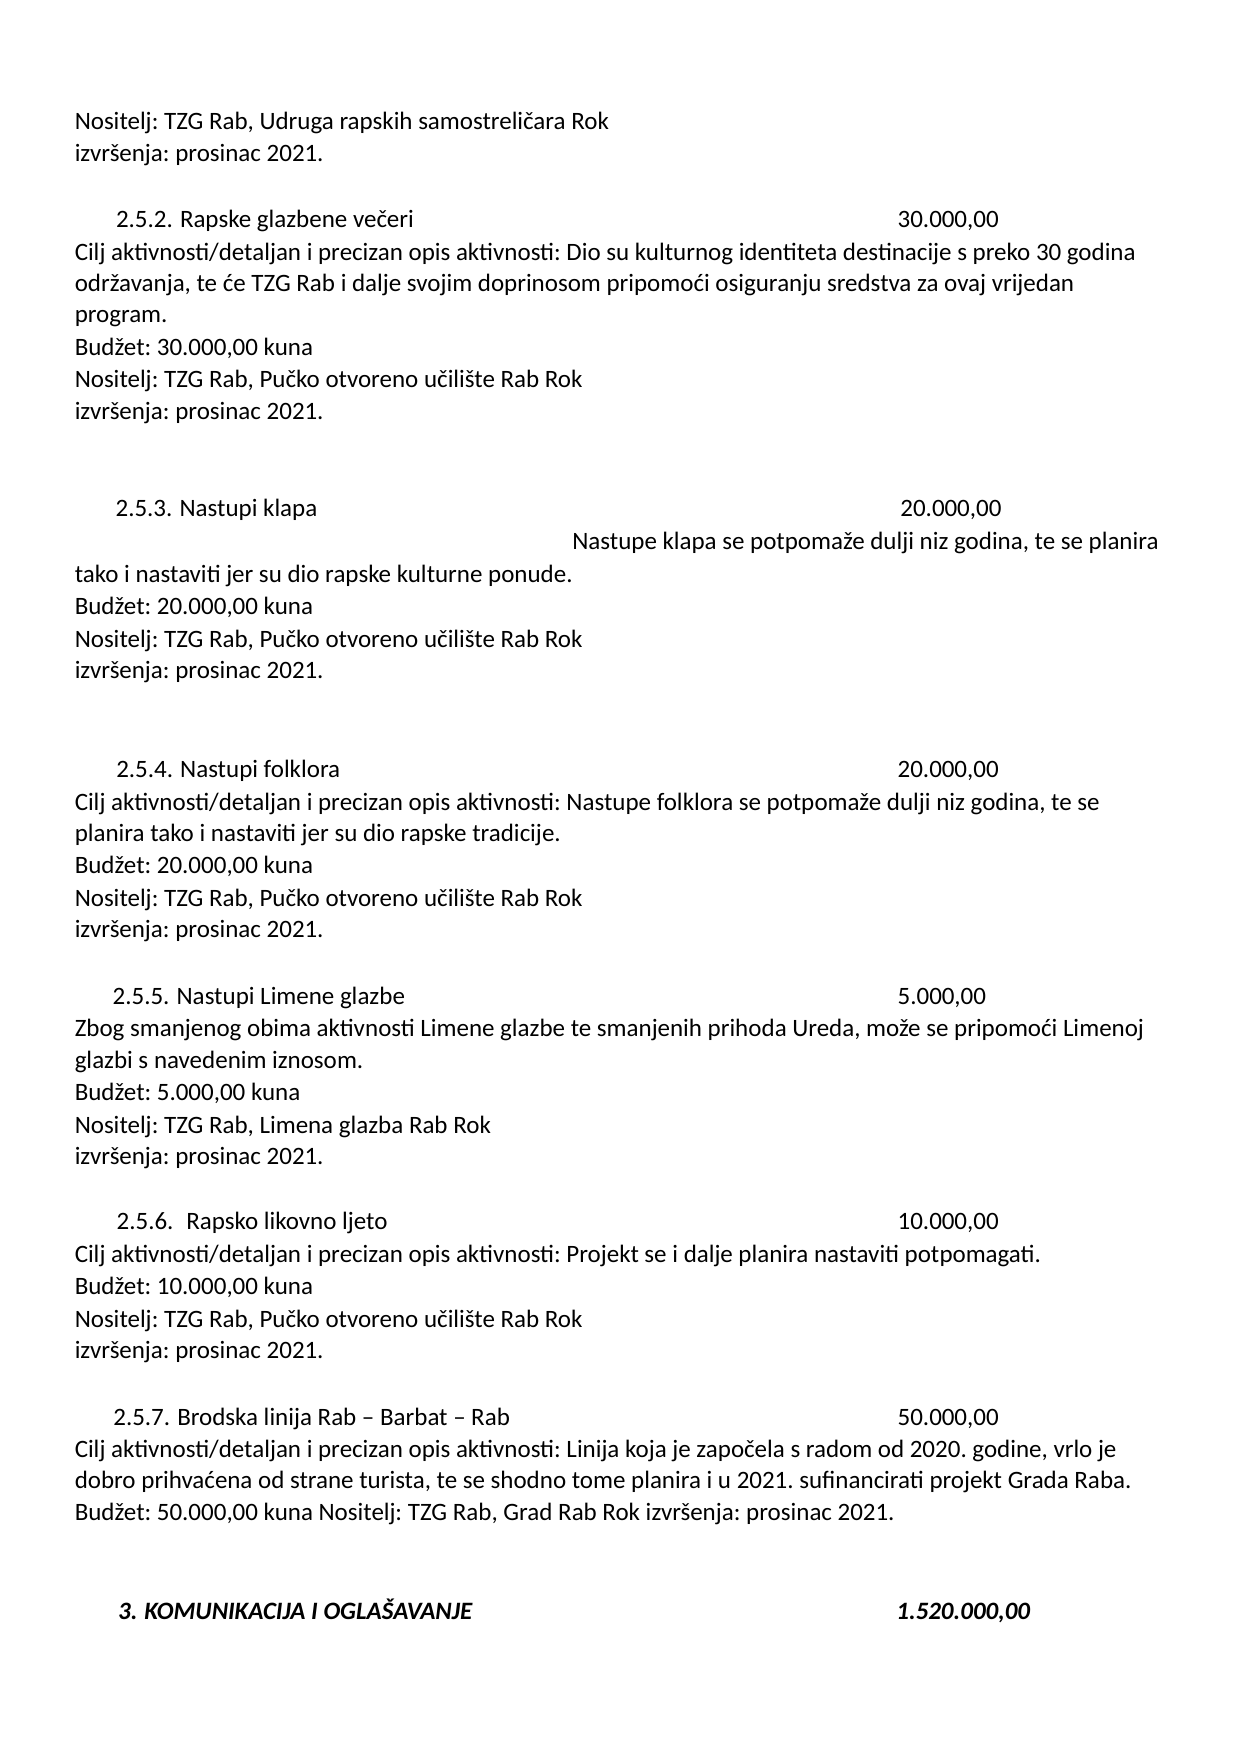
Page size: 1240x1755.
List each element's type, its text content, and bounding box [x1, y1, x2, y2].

text 2.5.4. Nastupi folklora 20.000,00 [75, 753, 1165, 784]
text Budžet: 10.000,00 kuna [74, 1270, 1164, 1301]
text 2.5.7. Brodska linija Rab – Barbat – Rab 50.000,00 [75, 1401, 1165, 1431]
text Nositelj: TZG Rab, Pučko otvoreno učilište Rab Rok izvršenja: prosinac 2021. [74, 882, 586, 944]
text 2.5.5. Nastupi Limene glazbe 5.000,00 [75, 980, 1165, 1011]
text Nositelj: TZG Rab, Pučko otvoreno učilište Rab Rok izvršenja: prosinac 2021. [74, 363, 586, 425]
text Cilj aktivnosti/detaljan i precizan opis aktivnosti: Projekt se i dalje planira nastaviti potpomagati. [74, 1238, 1164, 1268]
text Budžet: 20.000,00 kuna [74, 850, 1164, 880]
text Nastupe klapa se potpomaže dulji niz godina, te se planira [75, 525, 1164, 556]
text tako i nastaviti jer su dio rapske kulturne ponude. [74, 558, 1164, 588]
text Cilj aktivnosti/detaljan i precizan opis aktivnosti: Dio su kulturnog identiteta destinacije s preko 30 godina održavanja, te će TZG Rab i dalje svojim doprinosom pripomoći osiguranju sredstva za ovaj vrijedan program. [74, 236, 1164, 329]
text 2.5.2. Rapske glazbene večeri 30.000,00 [75, 203, 1165, 234]
text 2.5.3. Nastupi klapa 20.000,00 [75, 493, 1165, 523]
text Nositelj: TZG Rab, Udruga rapskih samostreličara Rok izvršenja: prosinac 2021. [74, 106, 613, 167]
subtitle 3. KOMUNIKACIJA I OGLAŠAVANJE 1.520.000,00 [75, 1595, 1165, 1626]
text Zbog smanjenog obima aktivnosti Limene glazbe te smanjenih prihoda Ureda, može se pripomoći Limenoj glazbi s navedenim iznosom. [74, 1013, 1164, 1074]
text Budžet: 5.000,00 kuna [74, 1076, 1164, 1107]
text Nositelj: TZG Rab, Pučko otvoreno učilište Rab Rok izvršenja: prosinac 2021. [74, 1303, 586, 1365]
text 2.5.6. Rapsko likovno ljeto 10.000,00 [75, 1205, 1165, 1236]
text Cilj aktivnosti/detaljan i precizan opis aktivnosti: Linija koja je započela s radom od 2020. godine, vrlo je dobro prihvaćena od strane turista, te se shodno tome planira i u 2021. sufinancirati projekt Grada Raba. Budžet: 50.000,00 kuna Nositelj: TZG Rab, Grad Rab Rok izvršenja: prosinac 2021. [74, 1433, 1138, 1527]
text Cilj aktivnosti/detaljan i precizan opis aktivnosti: Nastupe folklora se potpomaže dulji niz godina, te se planira tako i nastaviti jer su dio rapske tradicije. [74, 786, 1164, 848]
text Nositelj: TZG Rab, Pučko otvoreno učilište Rab Rok izvršenja: prosinac 2021. [74, 623, 586, 684]
text Nositelj: TZG Rab, Limena glazba Rab Rok izvršenja: prosinac 2021. [74, 1109, 493, 1171]
text Budžet: 20.000,00 kuna [74, 590, 1164, 621]
text Budžet: 30.000,00 kuna [74, 331, 1164, 362]
